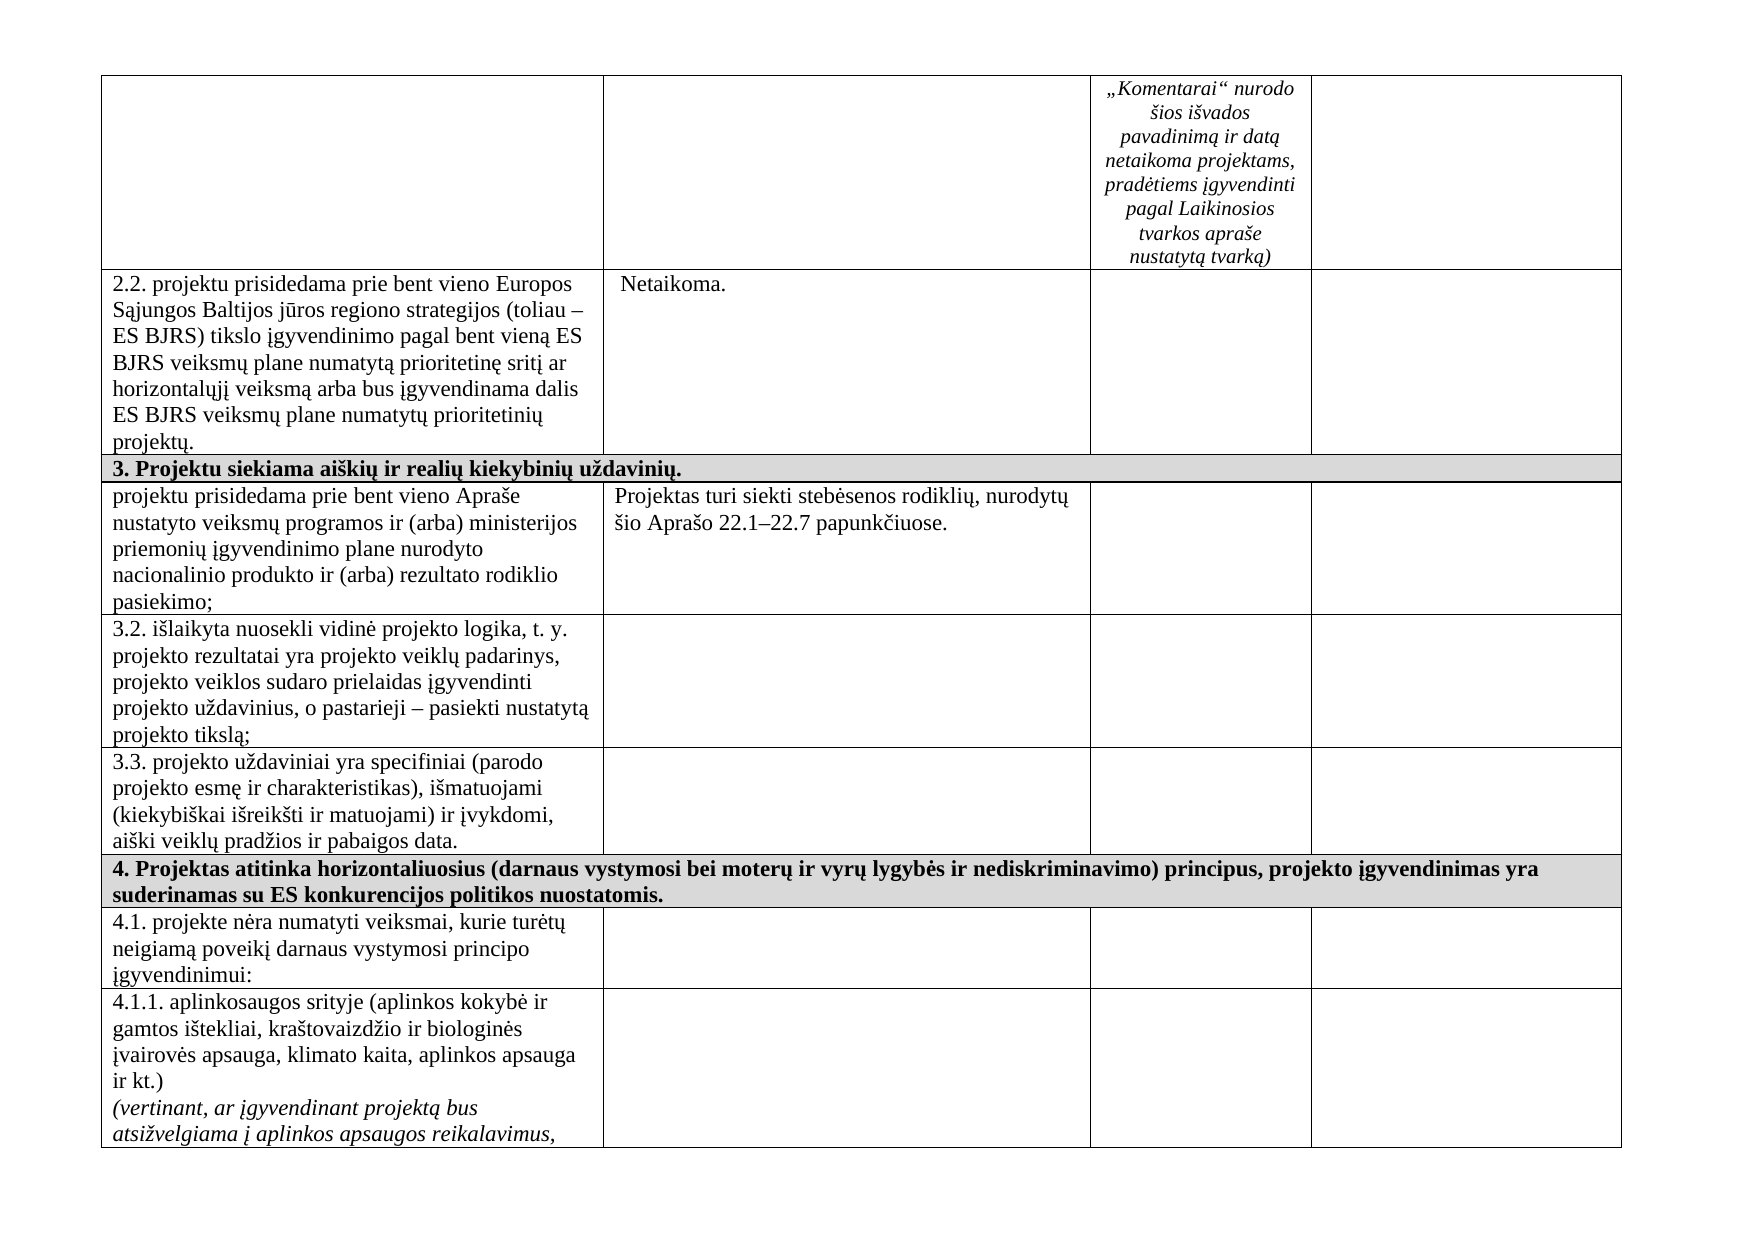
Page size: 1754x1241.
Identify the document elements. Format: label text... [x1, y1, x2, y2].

table_cell [1091, 748, 1311, 853]
table_cell Netaikoma. [604, 270, 1090, 454]
table_cell Projektas turi siekti stebėsenos rodiklių, nurodytų šio Aprašo 22.1–22.7 papunkčiuose. [604, 483, 1090, 614]
table_cell „Komentarai“ nurodo šios išvados pavadinimą ir datą netaikoma projektams, pradėtiems įgyvendinti pagal Laikinosios tvarkos apraše nustatytą tvarką) [1091, 76, 1311, 268]
table_cell [604, 748, 1090, 853]
table_cell [102, 76, 603, 268]
table_cell [1312, 270, 1621, 454]
table_cell [1091, 483, 1311, 614]
table_cell [1091, 615, 1311, 747]
table_cell [1091, 270, 1311, 454]
table_cell [1091, 989, 1311, 1147]
table_cell [1312, 76, 1621, 268]
table_cell [1312, 483, 1621, 614]
table_cell 3.2. išlaikyta nuosekli vidinė projekto logika, t. y. projekto rezultatai yra projekto veiklų padarinys, projekto veiklos sudaro prielaidas įgyvendinti projekto uždavinius, o pastarieji – pasiekti nustatytą projekto tikslą; [102, 615, 603, 747]
table_cell [1312, 748, 1621, 853]
table_cell [1312, 908, 1621, 987]
table_cell [604, 908, 1090, 987]
table_cell [604, 615, 1090, 747]
table_cell 4.1. projekte nėra numatyti veiksmai, kurie turėtų neigiamą poveikį darnaus vystymosi principo įgyvendinimui: [102, 908, 603, 987]
table_cell [1091, 908, 1311, 987]
table_cell 3.3. projekto uždaviniai yra specifiniai (parodo projekto esmę ir charakteristikas), išmatuojami (kiekybiškai išreikšti ir matuojami) ir įvykdomi, aiški veiklų pradžios ir pabaigos data. [102, 748, 603, 853]
table_cell 4. Projektas atitinka horizontaliuosius (darnaus vystymosi bei moterų ir vyrų lygybės ir nediskriminavimo) principus, projekto įgyvendinimas yra suderinamas su ES konkurencijos politikos nuostatomis. [102, 855, 1621, 907]
table_cell 4.1.1. aplinkosaugos srityje (aplinkos kokybė ir gamtos ištekliai, kraštovaizdžio ir biologinės įvairovės apsauga, klimato kaita, aplinkos apsauga ir kt.) (vertinant, ar įgyvendinant projektą bus atsižvelgiama į aplinkos apsaugos reikalavimus, [102, 989, 603, 1147]
table_cell [604, 989, 1090, 1147]
table_cell [604, 76, 1090, 268]
table_cell 2.2. projektu prisidedama prie bent vieno Europos Sąjungos Baltijos jūros regiono strategijos (toliau – ES BJRS) tikslo įgyvendinimo pagal bent vieną ES BJRS veiksmų plane numatytą prioritetinę sritį ar horizontalųjį veiksmą arba bus įgyvendinama dalis ES BJRS veiksmų plane numatytų prioritetinių projektų. [102, 270, 603, 454]
table_cell 3. Projektu siekiama aiškių ir realių kiekybinių uždavinių. [102, 455, 1621, 481]
table_cell [1312, 615, 1621, 747]
table_cell projektu prisidedama prie bent vieno Apraše nustatyto veiksmų programos ir (arba) ministerijos priemonių įgyvendinimo plane nurodyto nacionalinio produkto ir (arba) rezultato rodiklio pasiekimo; [102, 483, 603, 614]
table_cell [1312, 989, 1621, 1147]
